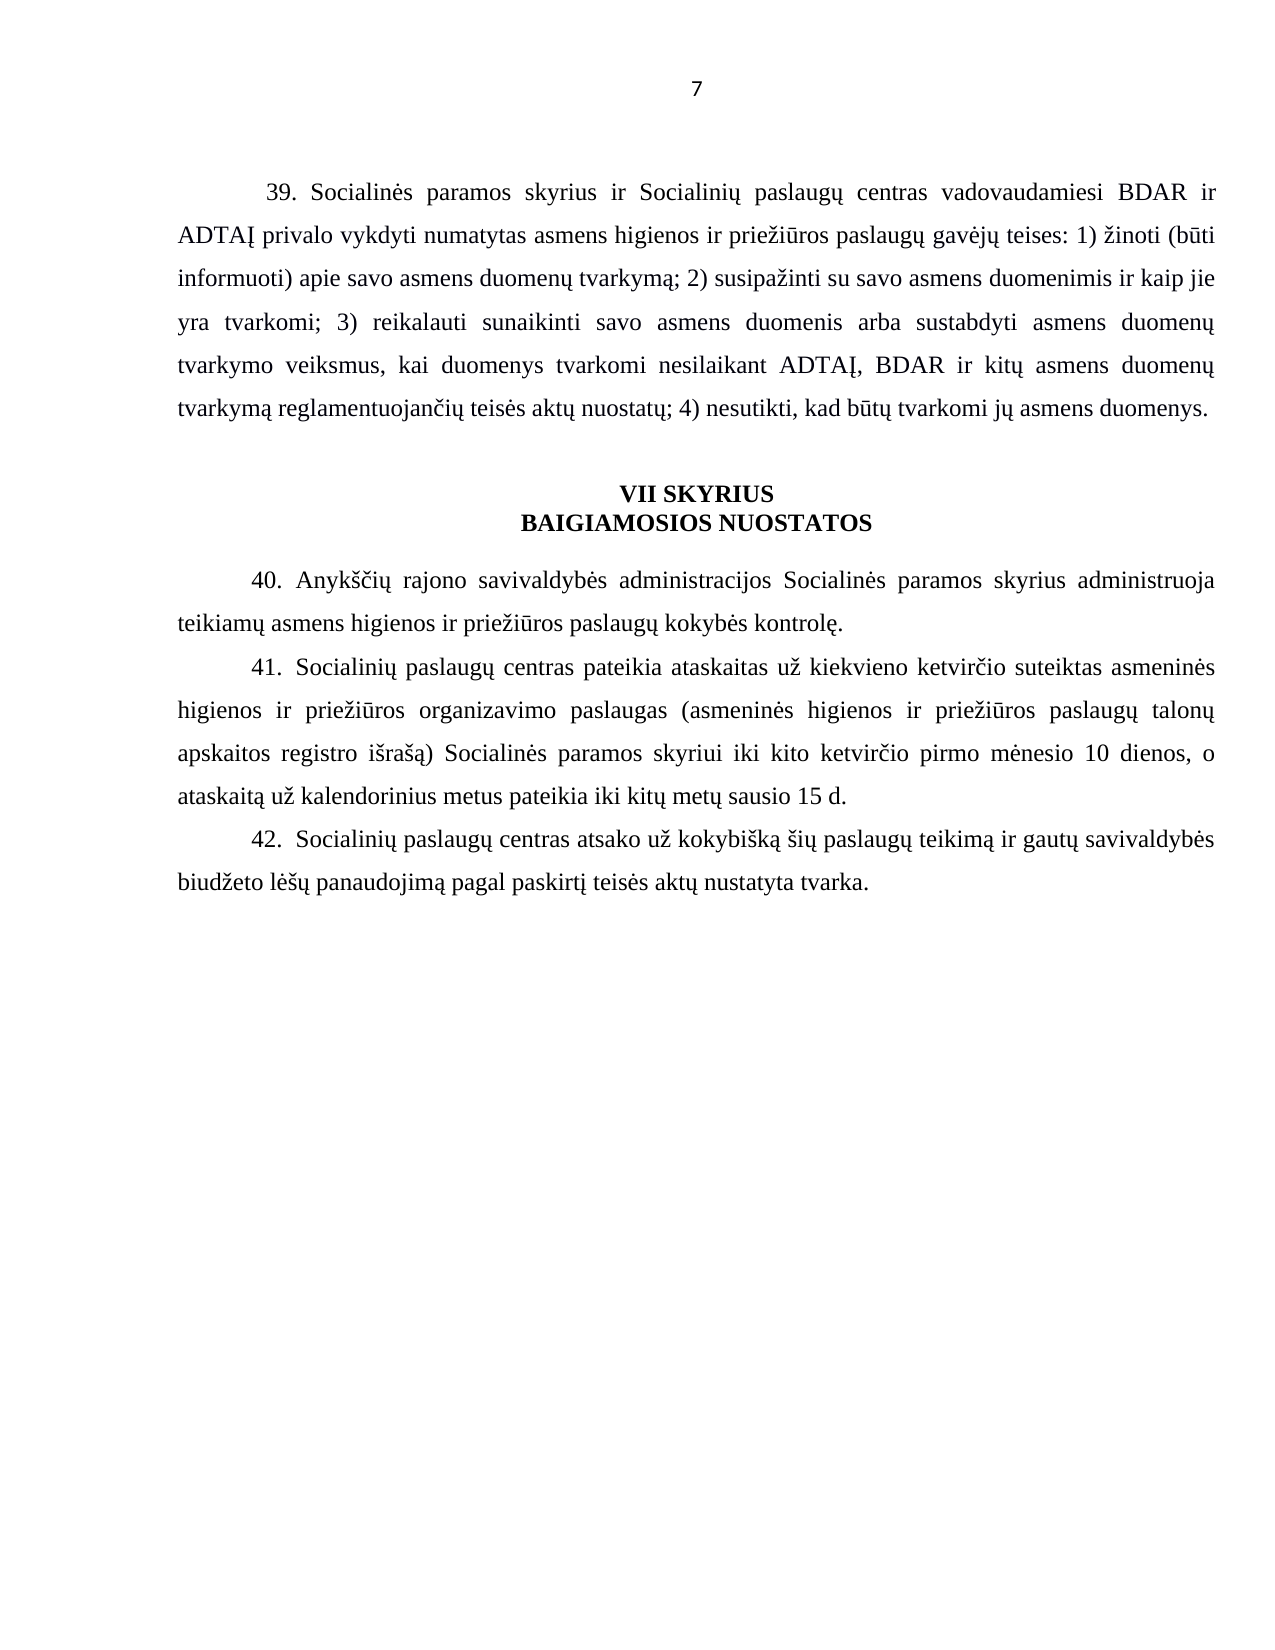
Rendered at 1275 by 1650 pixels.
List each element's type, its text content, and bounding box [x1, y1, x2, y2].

text 41. Socialinių paslaugų centras pateikia ataskaitas už kiekvieno ketvirčio suteiktas asmeninės higienos ir priežiūros organizavimo paslaugas (asmeninės higienos ir priežiūros paslaugų talonų apskaitos registro išrašą) Socialinės paramos skyriui iki kito ketvirčio pirmo mėnesio 10 dienos, o ataskaitą už kalendorinius metus pateikia iki kitų metų sausio 15 d. [177, 652, 1216, 810]
text 42. Socialinių paslaugų centras atsako už kokybišką šių paslaugų teikimą ir gautų savivaldybės biudžeto lėšų panaudojimą pagal paskirtį teisės aktų nustatyta tvarka. [177, 824, 1216, 896]
text 40. Anykščių rajono savivaldybės administracijos Socialinės paramos skyrius administruoja teikiamų asmens higienos ir priežiūros paslaugų kokybės kontrolę. [177, 565, 1216, 637]
text VII SKYRIUS [177, 479, 1216, 508]
text 39. Socialinės paramos skyrius ir Socialinių paslaugų centras vadovaudamiesi BDAR ir ADTAĮ privalo vykdyti numatytas asmens higienos ir priežiūros paslaugų gavėjų teises: 1) žinoti (būti informuoti) apie savo asmens duomenų tvarkymą; 2) susipažinti su savo asmens duomenimis ir kaip jie yra tvarkomi; 3) reikalauti sunaikinti savo asmens duomenis arba sustabdyti asmens duomenų tvarkymo veiksmus, kai duomenys tvarkomi nesilaikant ADTAĮ, BDAR ir kitų asmens duomenų tvarkymą reglamentuojančių teisės aktų nuostatų; 4) nesutikti, kad būtų tvarkomi jų asmens duomenys. [177, 177, 1216, 422]
text BAIGIAMOSIOS NUOSTATOS [177, 508, 1216, 537]
